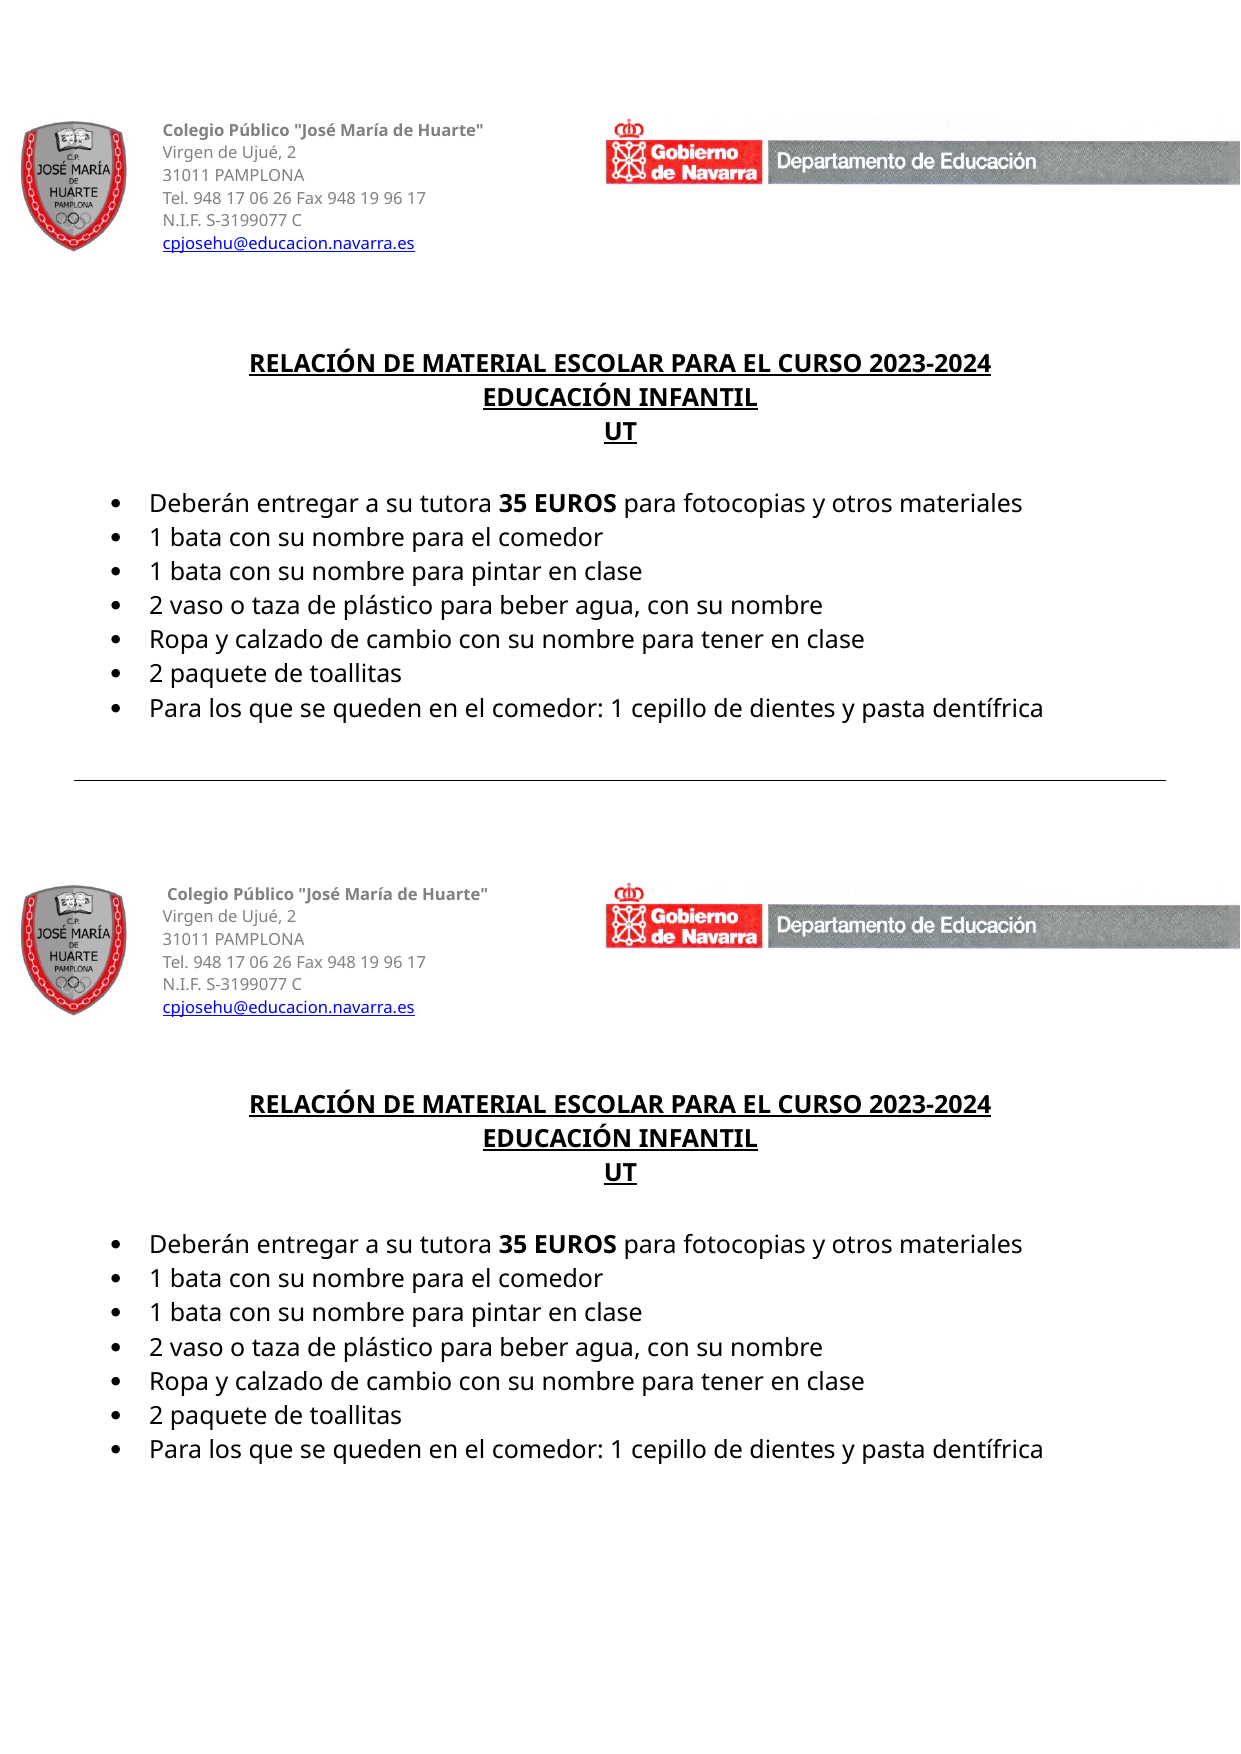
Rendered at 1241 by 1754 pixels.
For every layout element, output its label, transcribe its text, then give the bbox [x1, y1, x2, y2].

list 1 bata con su nombre para el comedor [111, 1261, 1166, 1295]
picture [13, 118, 134, 254]
text Virgen de Ujué, 2 [162, 905, 600, 927]
text Colegio Público "José María de Huarte" [162, 882, 600, 905]
text cpjosehu@educacion.navarra.es [162, 232, 1166, 254]
list Para los que se queden en el comedor: 1 cepillo de dientes y pasta dentífrica [111, 1431, 1166, 1465]
list 2 vaso o taza de plástico para beber agua, con su nombre [111, 1329, 1166, 1363]
list 2 vaso o taza de plástico para beber agua, con su nombre [111, 588, 1166, 622]
list Para los que se queden en el comedor: 1 cepillo de dientes y pasta dentífrica [111, 690, 1166, 724]
text EDUCACIÓN INFANTIL [74, 379, 1166, 413]
text UT [74, 413, 1166, 447]
picture [13, 882, 134, 1018]
text RELACIÓN DE MATERIAL ESCOLAR PARA EL CURSO 2023-2024 [74, 345, 1166, 379]
list 1 bata con su nombre para el comedor [111, 520, 1166, 554]
list 1 bata con su nombre para pintar en clase [111, 1295, 1166, 1329]
text Tel. 948 17 06 26 Fax 948 19 96 17 [162, 186, 1166, 209]
list 2 paquete de toallitas [111, 1397, 1166, 1431]
list 2 paquete de toallitas [111, 656, 1166, 690]
list Ropa y calzado de cambio con su nombre para tener en clase [111, 622, 1166, 656]
text Virgen de Ujué, 2 [162, 141, 600, 164]
text UT [74, 1154, 1166, 1189]
text 31011 PAMPLONA [162, 164, 600, 186]
text N.I.F. S-3199077 C [162, 209, 1166, 232]
text EDUCACIÓN INFANTIL [74, 1121, 1166, 1154]
text Tel. 948 17 06 26 Fax 948 19 96 17 [162, 950, 1166, 973]
list Ropa y calzado de cambio con su nombre para tener en clase [111, 1363, 1166, 1397]
list Deberán entregar a su tutora 35 EUROS para fotocopias y otros materiales [111, 1227, 1166, 1261]
text RELACIÓN DE MATERIAL ESCOLAR PARA EL CURSO 2023-2024 [74, 1086, 1166, 1121]
text N.I.F. S-3199077 C [162, 973, 1166, 996]
picture [600, 881, 1240, 950]
list 1 bata con su nombre para pintar en clase [111, 554, 1166, 588]
list Deberán entregar a su tutora 35 EUROS para fotocopias y otros materiales [111, 486, 1166, 520]
text 31011 PAMPLONA [162, 927, 600, 950]
text Colegio Público "José María de Huarte" [162, 118, 600, 141]
text cpjosehu@educacion.navarra.es [162, 996, 1166, 1018]
picture [600, 117, 1240, 186]
